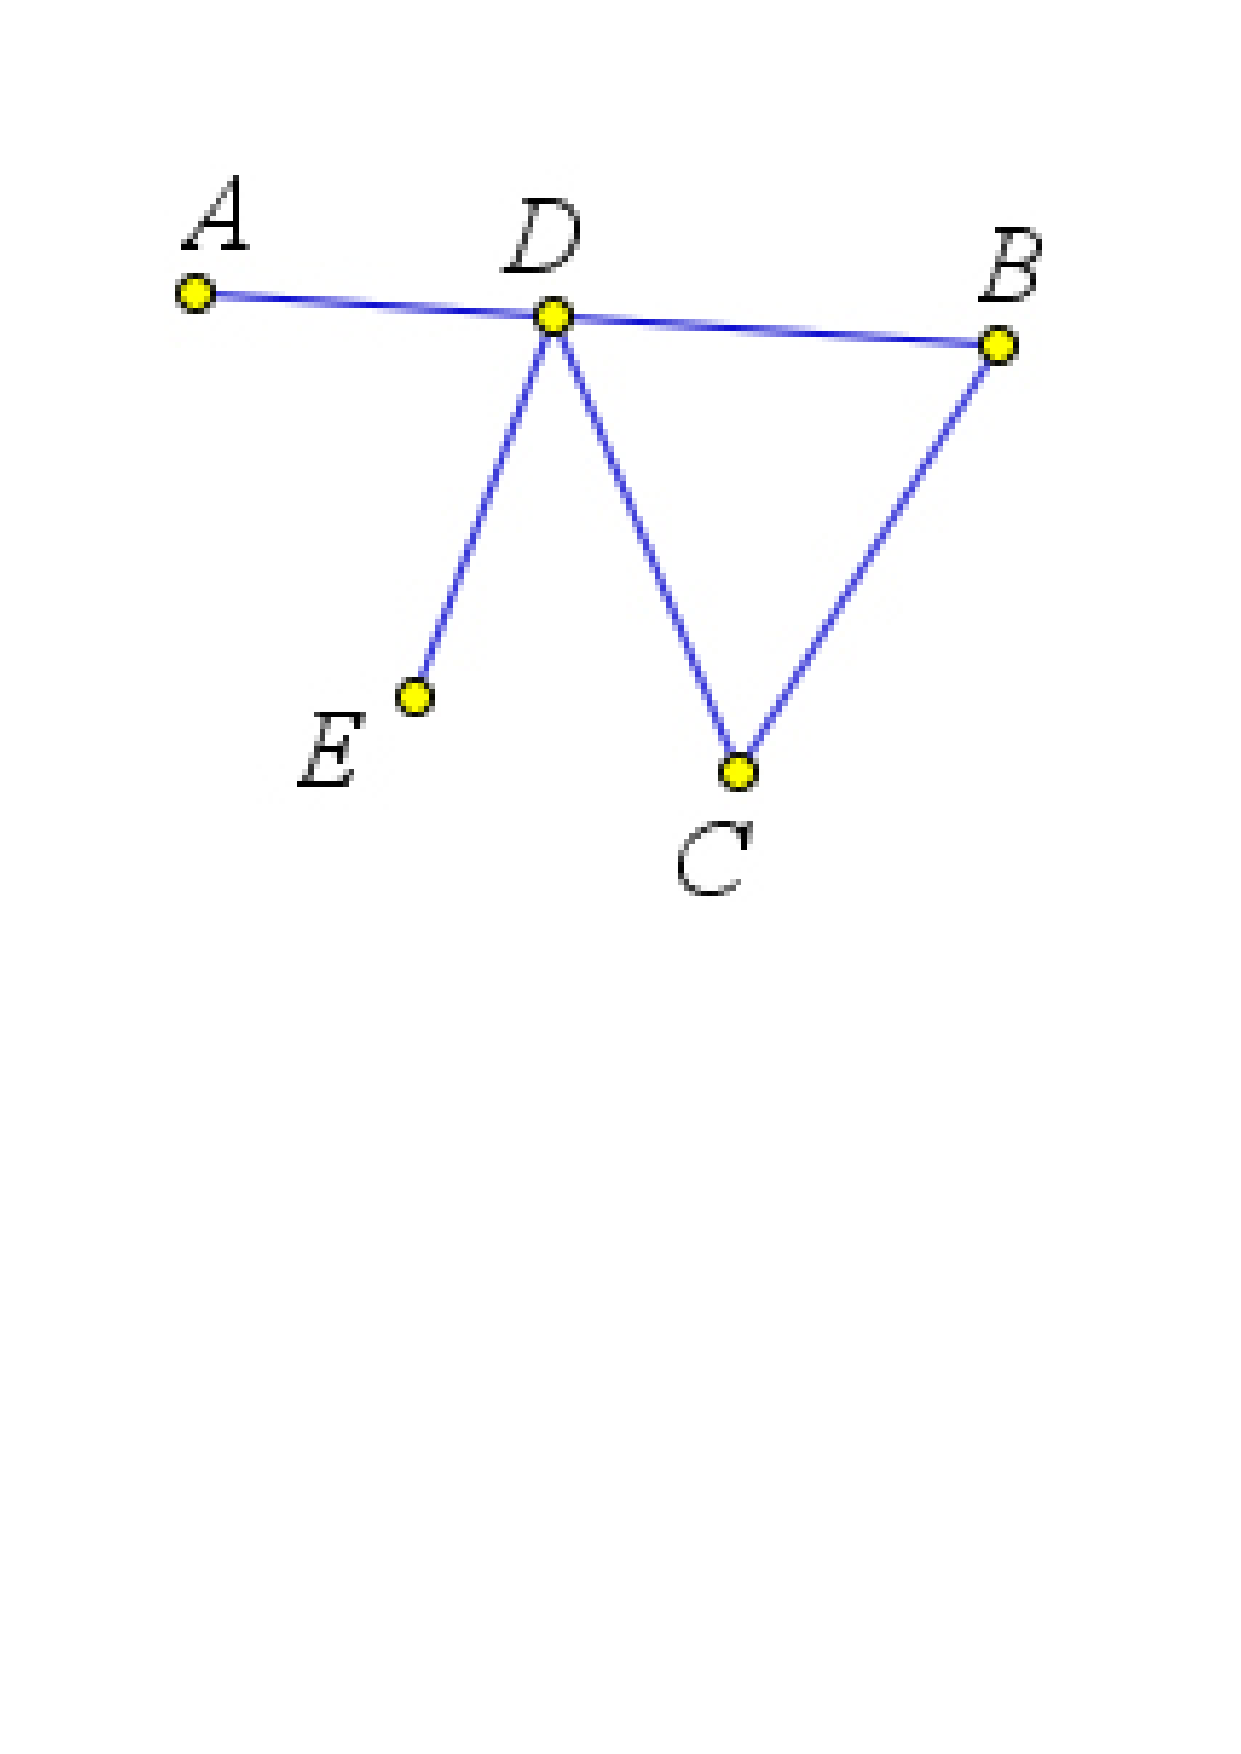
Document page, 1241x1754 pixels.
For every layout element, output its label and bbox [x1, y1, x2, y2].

picture [118, 118, 1123, 966]
